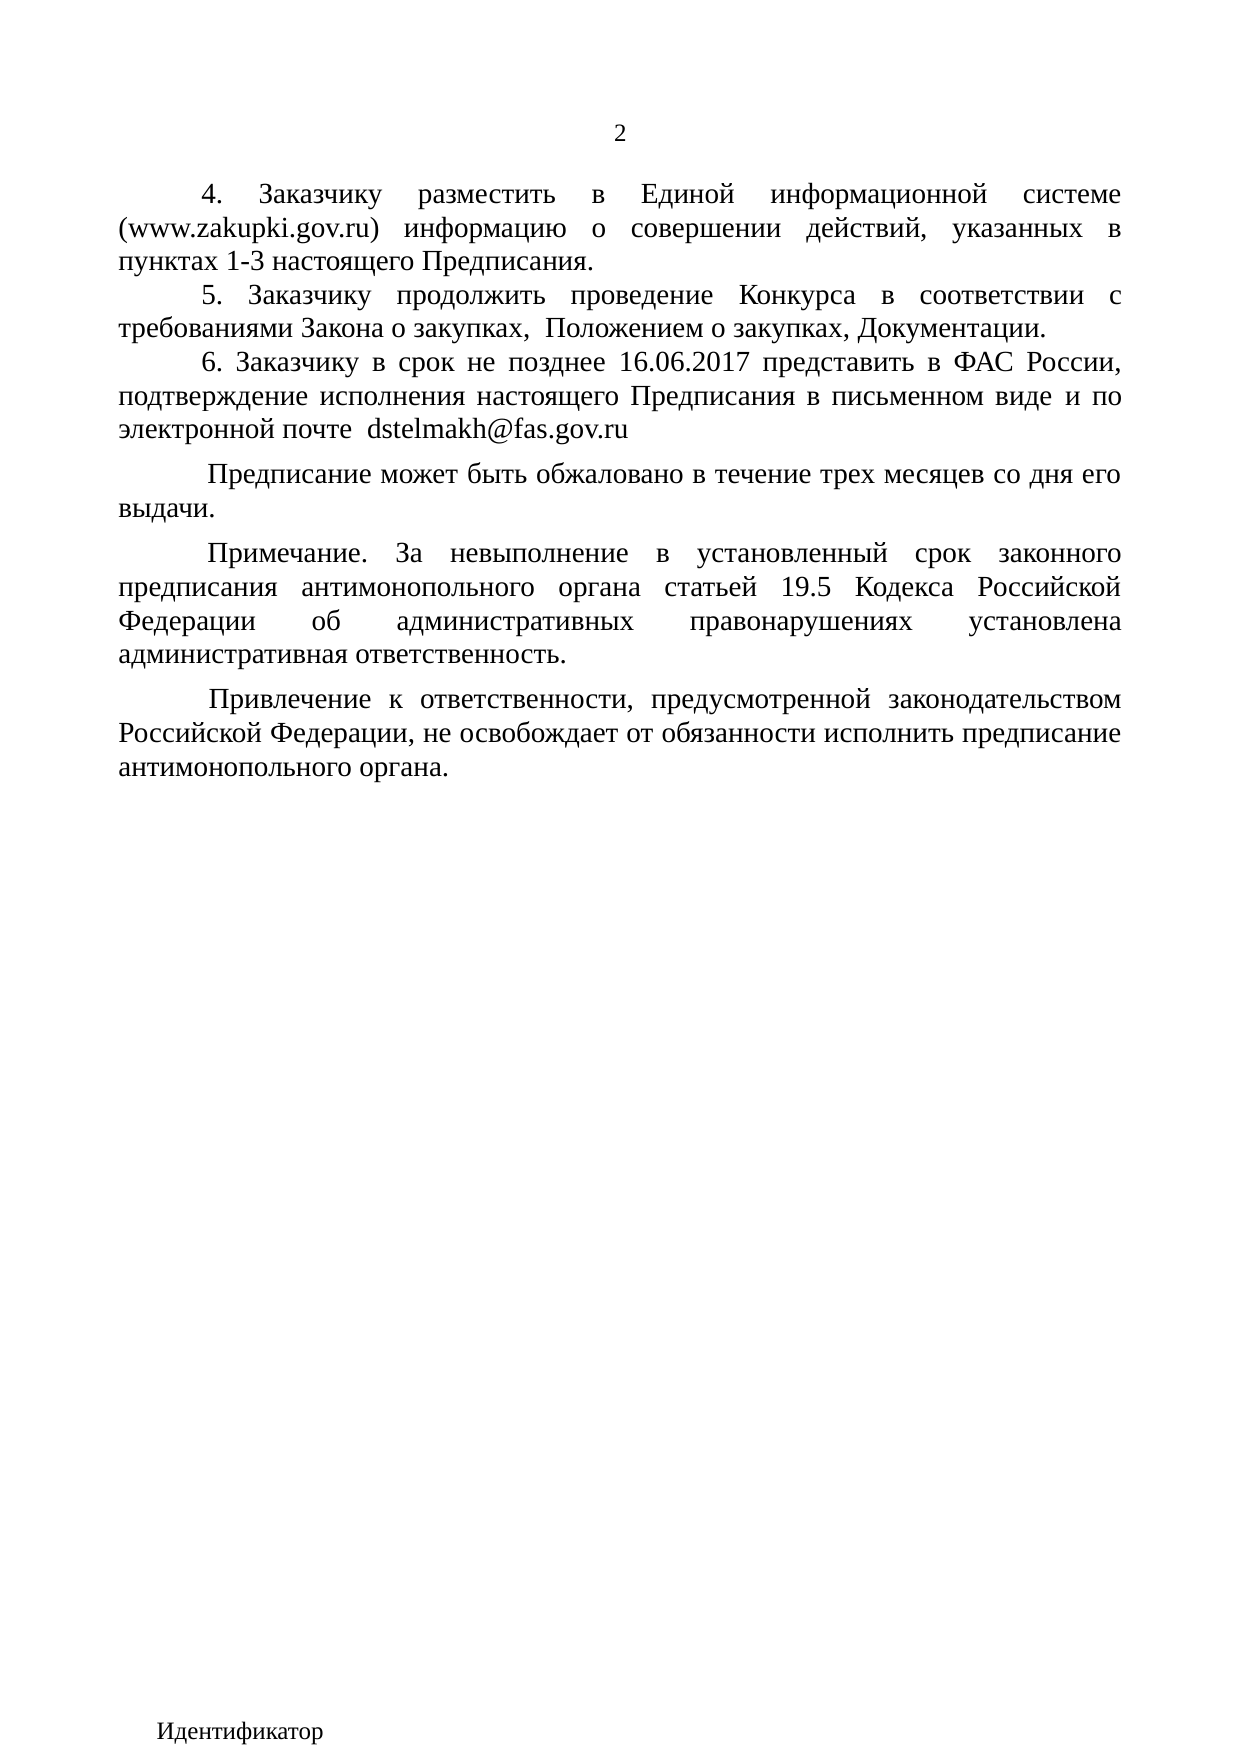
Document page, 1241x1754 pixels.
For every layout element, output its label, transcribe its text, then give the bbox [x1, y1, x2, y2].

text Примечание. За невыполнение в установленный срок законного предписания антимонопольного органа статьей 19.5 Кодекса Российской Федерации об административных правонарушениях установлена административная ответственность. [118, 536, 1122, 670]
text Привлечение к ответственности, предусмотренной законодательством Российской Федерации, не освобождает от обязанности исполнить предписание антимонопольного органа. [118, 682, 1122, 782]
text Предписание может быть обжаловано в течение трех месяцев со дня его выдачи. [118, 457, 1122, 524]
text 4. Заказчику разместить в Единой информационной системе (www.zakupki.gov.ru) информацию о совершении действий, указанных в пунктах 1-3 настоящего Предписания. 5. Заказчику продолжить проведение Конкурса в соответствии с требованиями Закона о закупках, Положением о закупках, Документации. 6. Заказчику в срок не позднее 16.06.2017 представить в ФАС России, подтверждение исполнения настоящего Предписания в письменном виде и по электронной почте dstelmakh@fas.gov.ru [118, 176, 1122, 445]
